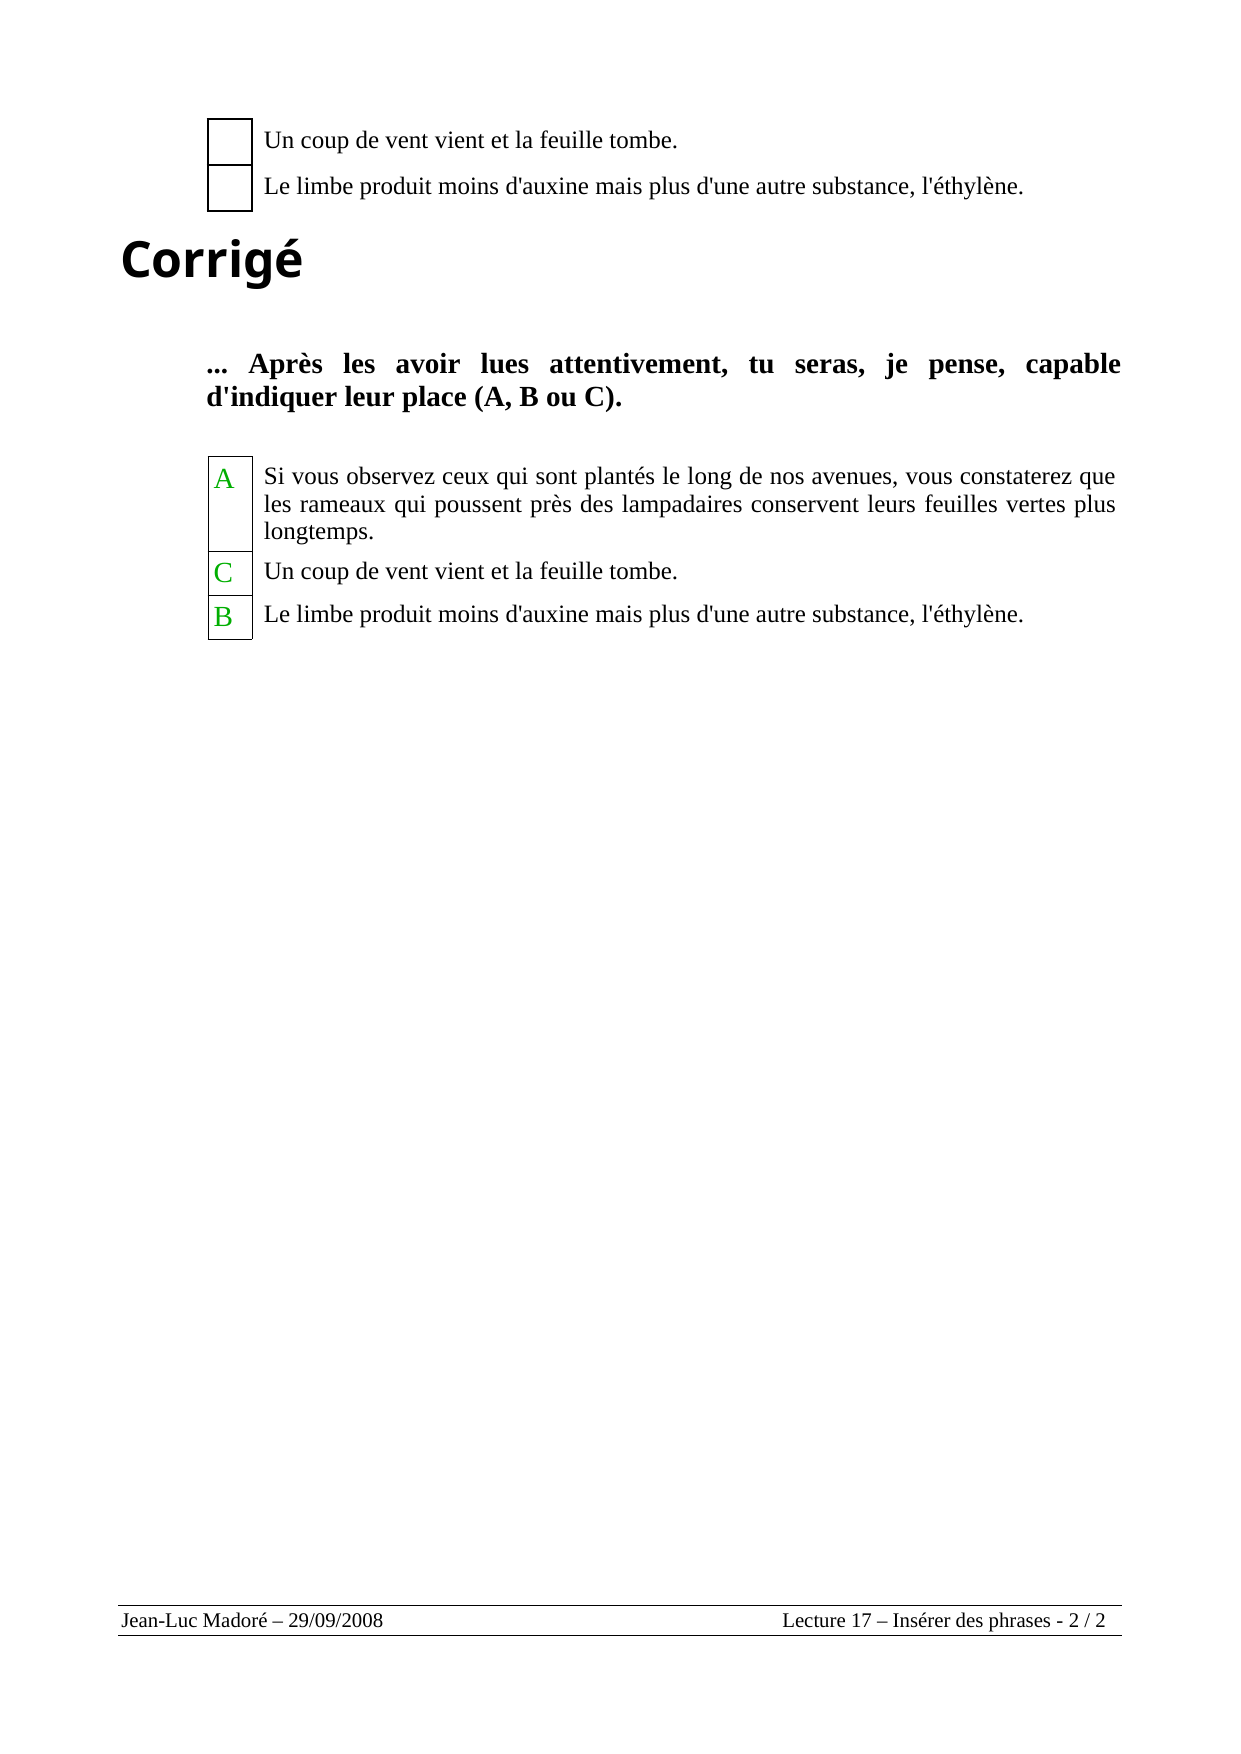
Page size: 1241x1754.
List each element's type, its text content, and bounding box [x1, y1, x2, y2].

table_cell Le limbe produit moins d'auxine mais plus d'une autre substance, l'éthylène. [253, 164, 1122, 210]
table_cell [209, 166, 251, 210]
table_cell B [209, 596, 252, 639]
table_cell C [209, 552, 252, 595]
text ... Après les avoir lues attentivement, tu seras, je pense, capable d'indiquer leur place (A, B ou C). [206, 348, 1122, 412]
table_cell Le limbe produit moins d'auxine mais plus d'une autre substance, l'éthylène. [253, 595, 1122, 639]
table_header A [209, 457, 252, 551]
table_cell Un coup de vent vient et la feuille tombe. [253, 551, 1122, 595]
table_cell Un coup de vent vient et la feuille tombe. [253, 118, 1122, 164]
text Corrigé [120, 224, 1122, 292]
table_cell [209, 120, 251, 164]
table_header Si vous observez ceux qui sont plantés le long de nos avenues, vous constaterez que les rameaux qui poussent près des lampadaires conservent leurs feuilles vertes plus longtemps. [253, 456, 1122, 551]
